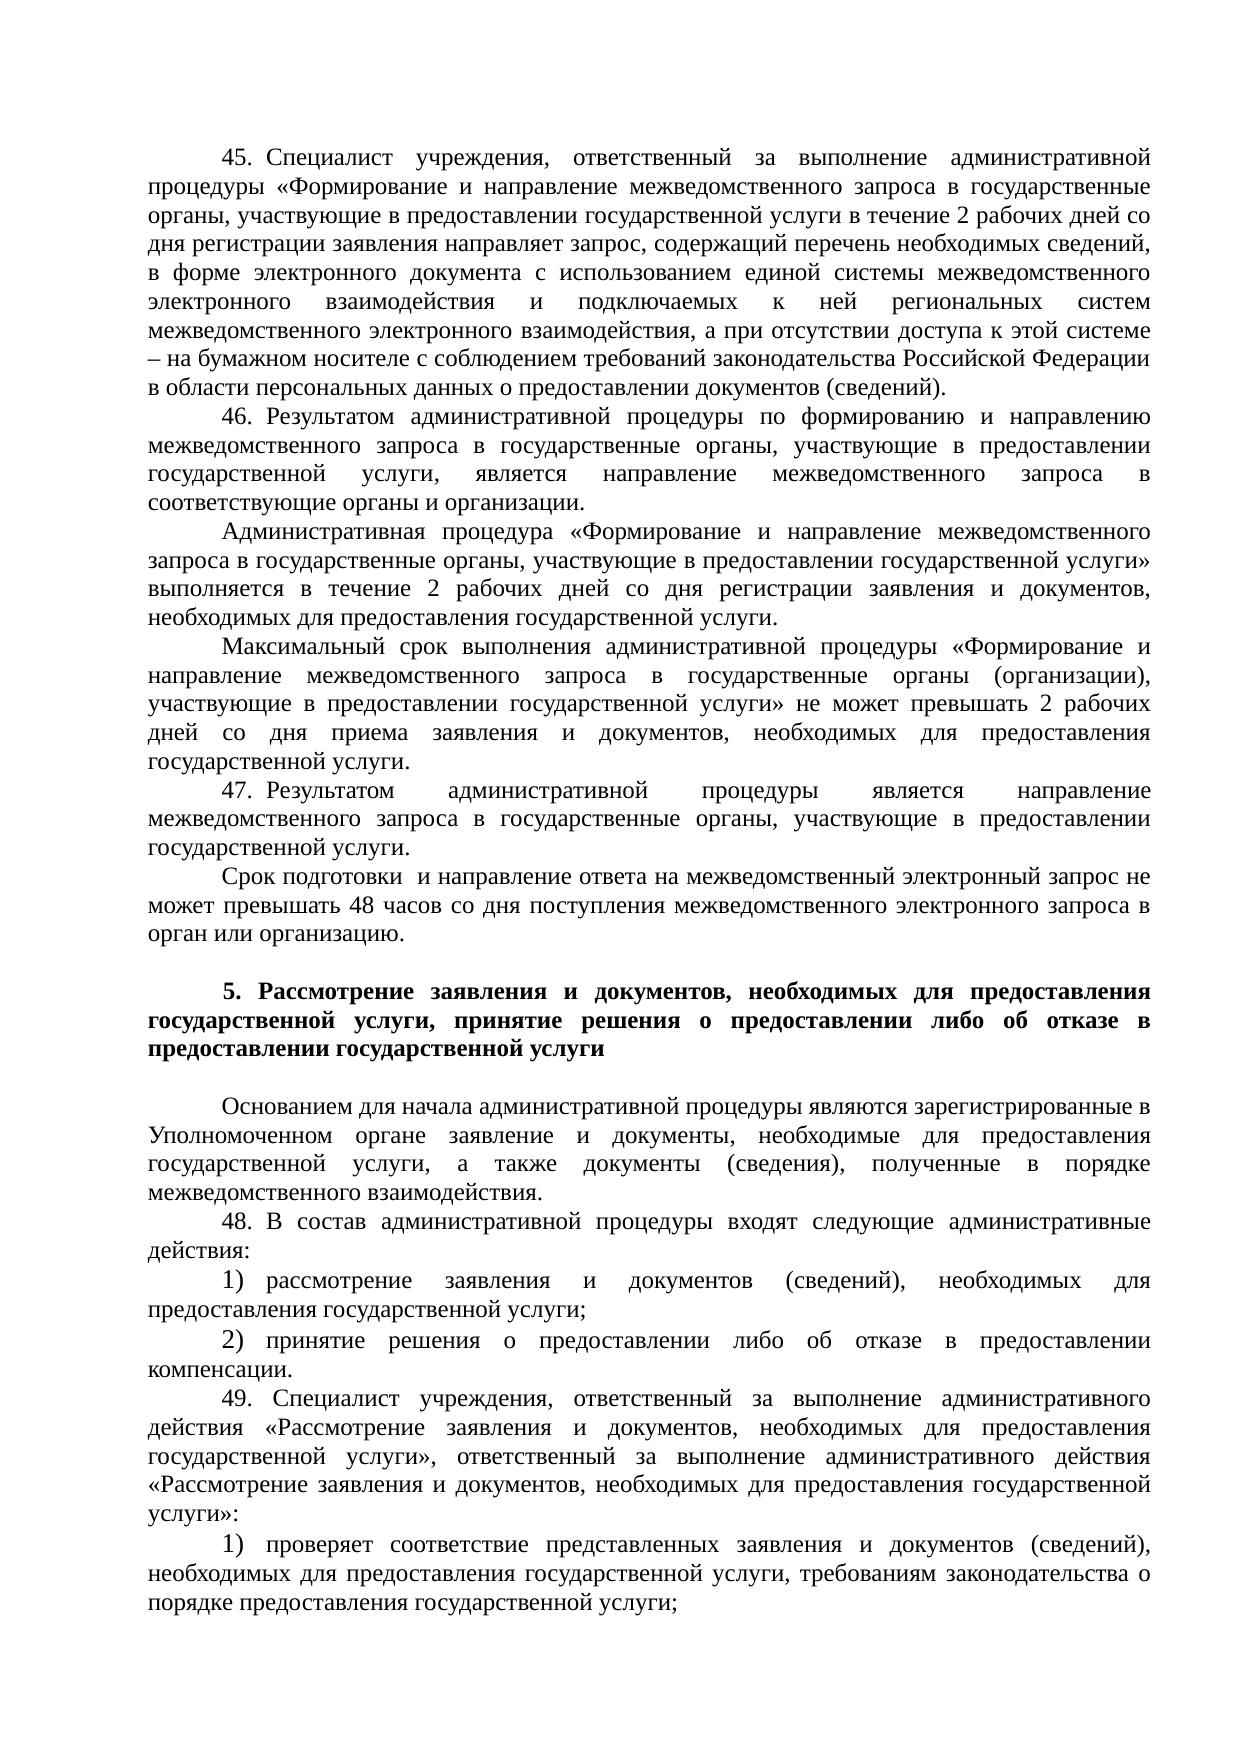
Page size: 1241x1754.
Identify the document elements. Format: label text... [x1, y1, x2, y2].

list Результатом административной процедуры по формированию и направлению межведомственного запроса в государственные органы, участвующие в предоставлении государственной услуги, является направление межведомственного запроса в соответствующие органы и организации. [148, 401, 1152, 516]
list принятие решения о предоставлении либо об отказе в предоставлении компенсации. [148, 1323, 1152, 1383]
text Срок подготовки и направление ответа на межведомственный электронный запрос не может превышать 48 часов со дня поступления межведомственного электронного запроса в орган или организацию. [148, 861, 1152, 947]
text 49. Специалист учреждения, ответственный за выполнение административного действия «Рассмотрение заявления и документов, необходимых для предоставления государственной услуги», ответственный за выполнение административного действия «Рассмотрение заявления и документов, необходимых для предоставления государственной услуги»: [148, 1383, 1152, 1527]
list Специалист учреждения, ответственный за выполнение административной процедуры «Формирование и направление межведомственного запроса в государственные органы, участвующие в предоставлении государственной услуги в течение 2 рабочих дней со дня регистрации заявления направляет запрос, содержащий перечень необходимых сведений, в форме электронного документа с использованием единой системы межведомственного электронного взаимодействия и подключаемых к ней региональных систем межведомственного электронного взаимодействия, а при отсутствии доступа к этой системе – на бумажном носителе с соблюдением требований законодательства Российской Федерации в области персональных данных о предоставлении документов (сведений). [148, 142, 1152, 401]
text Максимальный срок выполнения административной процедуры «Формирование и направление межведомственного запроса в государственные органы (организации), участвующие в предоставлении государственной услуги» не может превышать 2 рабочих дней со дня приема заявления и документов, необходимых для предоставления государственной услуги. [148, 631, 1152, 775]
list Результатом административной процедуры является направление межведомственного запроса в государственные органы, участвующие в предоставлении государственной услуги. [148, 775, 1152, 861]
list В состав административной процедуры входят следующие административные действия: [148, 1206, 1152, 1263]
list рассмотрение заявления и документов (сведений), необходимых для предоставления государственной услуги; [148, 1263, 1152, 1323]
text 5. Рассмотрение заявления и документов, необходимых для предоставления государственной услуги, принятие решения о предоставлении либо об отказе в предоставлении государственной услуги [148, 976, 1152, 1062]
text Основанием для начала административной процедуры являются зарегистрированные в Уполномоченном органе заявление и документы, необходимые для предоставления государственной услуги, а также документы (сведения), полученные в порядке межведомственного взаимодействия. [148, 1091, 1152, 1206]
list проверяет соответствие представленных заявления и документов (сведений), необходимых для предоставления государственной услуги, требованиям законодательства о порядке предоставления государственной услуги; [148, 1527, 1152, 1616]
text Административная процедура «Формирование и направление межведомственного запроса в государственные органы, участвующие в предоставлении государственной услуги» выполняется в течение 2 рабочих дней со дня регистрации заявления и документов, необходимых для предоставления государственной услуги. [148, 516, 1152, 631]
